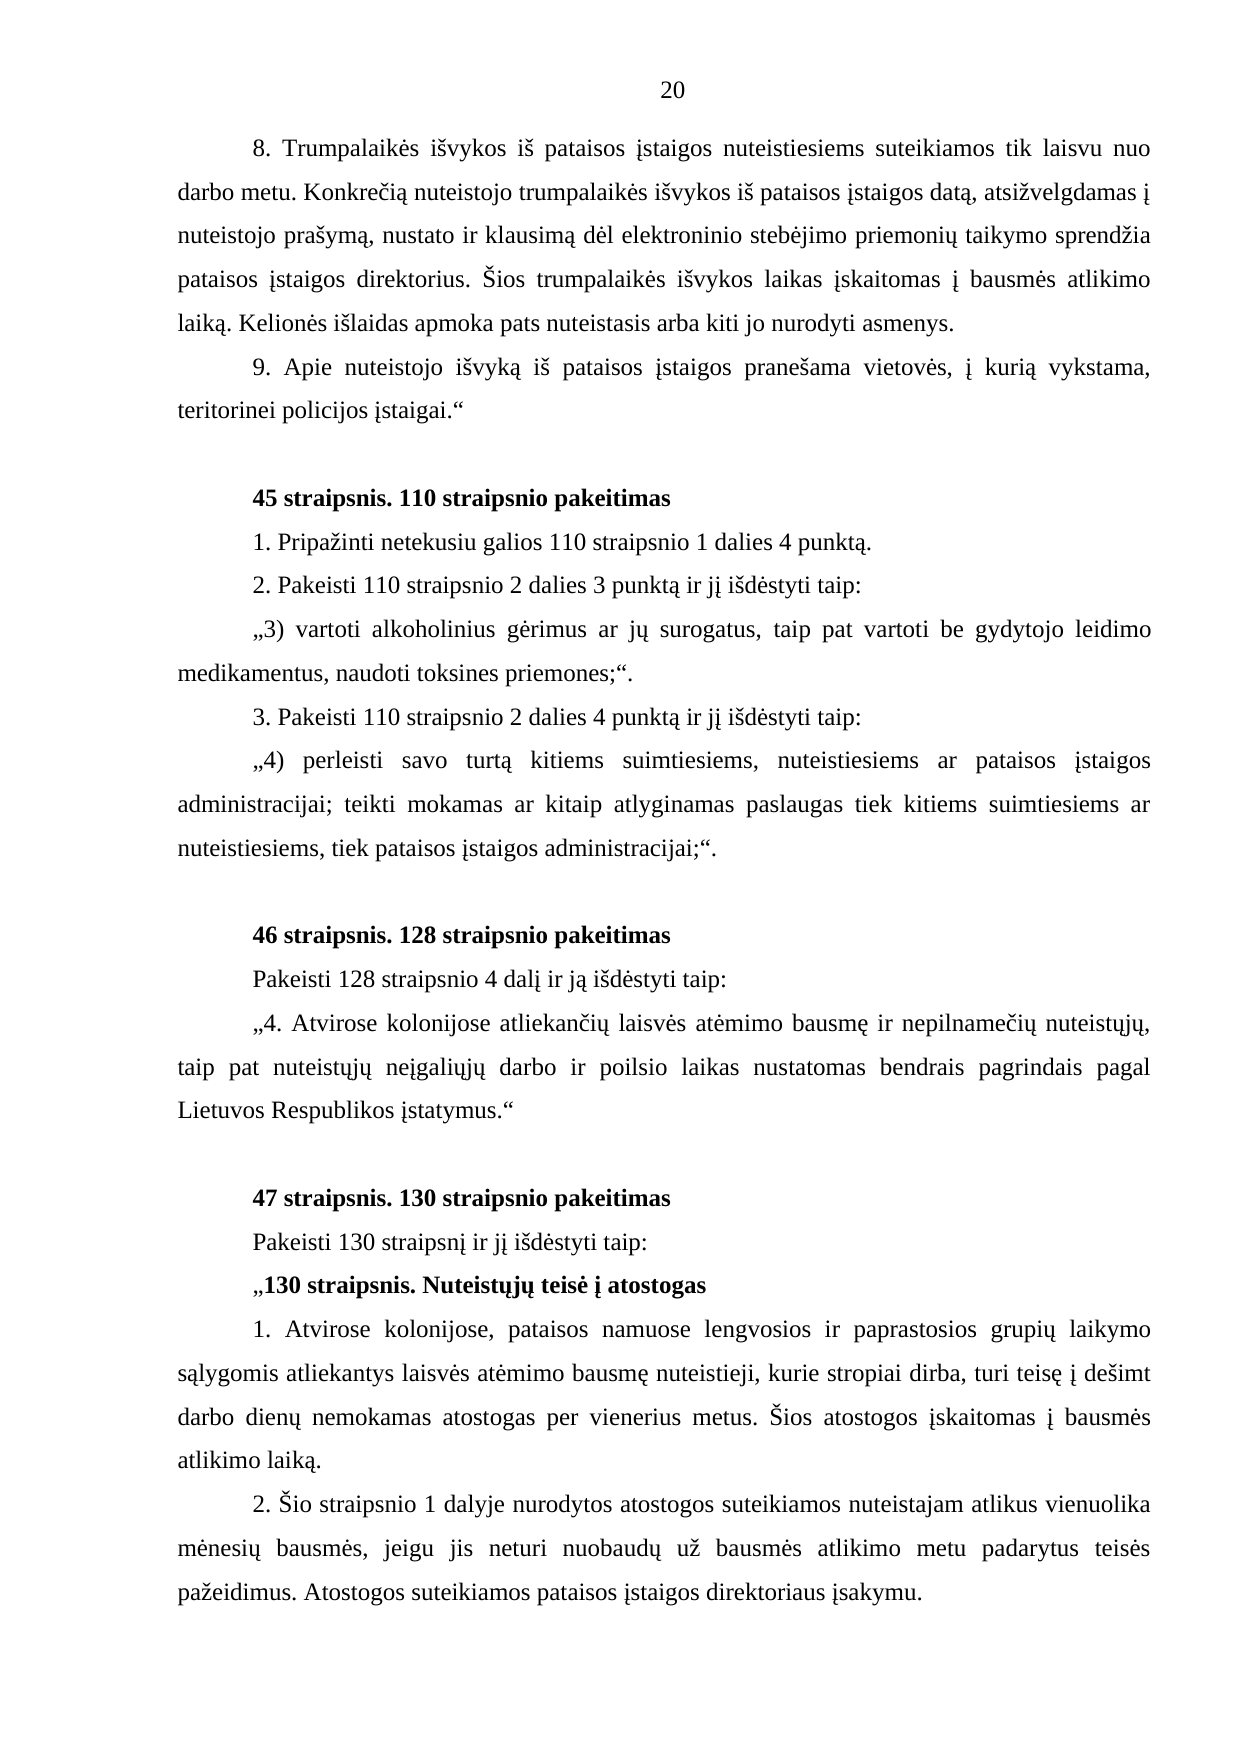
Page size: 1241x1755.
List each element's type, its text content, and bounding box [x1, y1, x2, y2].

text „4. Atvirose kolonijose atliekančių laisvės atėmimo bausmę ir nepilnamečių nuteistųjų, taip pat nuteistųjų neįgaliųjų darbo ir poilsio laikas nustatomas bendrais pagrindais pagal Lietuvos Respublikos įstatymus.“ [177, 993, 1152, 1124]
text 8. Trumpalaikės išvykos iš pataisos įstaigos nuteistiesiems suteikiamos tik laisvu nuo darbo metu. Konkrečią nuteistojo trumpalaikės išvykos iš pataisos įstaigos datą, atsižvelgdamas į nuteistojo prašymą, nustato ir klausimą dėl elektroninio stebėjimo priemonių taikymo sprendžia pataisos įstaigos direktorius. Šios trumpalaikės išvykos laikas įskaitomas į bausmės atlikimo laiką. Kelionės išlaidas apmoka pats nuteistasis arba kiti jo nurodyti asmenys. [177, 118, 1152, 337]
text Pakeisti 128 straipsnio 4 dalį ir ją išdėstyti taip: [177, 949, 1152, 993]
text Pakeisti 130 straipsnį ir jį išdėstyti taip: [177, 1212, 1152, 1256]
text „4) perleisti savo turtą kitiems suimtiesiems, nuteistiesiems ar pataisos įstaigos administracijai; teikti mokamas ar kitaip atlyginamas paslaugas tiek kitiems suimtiesiems ar nuteistiesiems, tiek pataisos įstaigos administracijai;“. [177, 731, 1152, 862]
text „3) vartoti alkoholinius gėrimus ar jų surogatus, taip pat vartoti be gydytojo leidimo medikamentus, naudoti toksines priemones;“. [177, 599, 1152, 687]
text 45 straipsnis. 110 straipsnio pakeitimas [252, 468, 1152, 512]
text 2. Šio straipsnio 1 dalyje nurodytos atostogos suteikiamos nuteistajam atlikus vienuolika mėnesių bausmės, jeigu jis neturi nuobaudų už bausmės atlikimo metu padarytus teisės pažeidimus. Atostogos suteikiamos pataisos įstaigos direktoriaus įsakymu. [177, 1474, 1152, 1606]
text 1. Atvirose kolonijose, pataisos namuose lengvosios ir paprastosios grupių laikymo sąlygomis atliekantys laisvės atėmimo bausmę nuteistieji, kurie stropiai dirba, turi teisę į dešimt darbo dienų nemokamas atostogas per vienerius metus. Šios atostogos įskaitomas į bausmės atlikimo laiką. [177, 1299, 1152, 1474]
text 1. Pripažinti netekusiu galios 110 straipsnio 1 dalies 4 punktą. [177, 512, 1152, 556]
text „130 straipsnis. Nuteistųjų teisė į atostogas [177, 1256, 1152, 1299]
text 9. Apie nuteistojo išvyką iš pataisos įstaigos pranešama vietovės, į kurią vykstama, teritorinei policijos įstaigai.“ [177, 337, 1152, 424]
text 3. Pakeisti 110 straipsnio 2 dalies 4 punktą ir jį išdėstyti taip: [177, 687, 1152, 731]
text 46 straipsnis. 128 straipsnio pakeitimas [177, 906, 1152, 949]
text 47 straipsnis. 130 straipsnio pakeitimas [177, 1168, 1152, 1212]
text 2. Pakeisti 110 straipsnio 2 dalies 3 punktą ir jį išdėstyti taip: [177, 556, 1152, 599]
